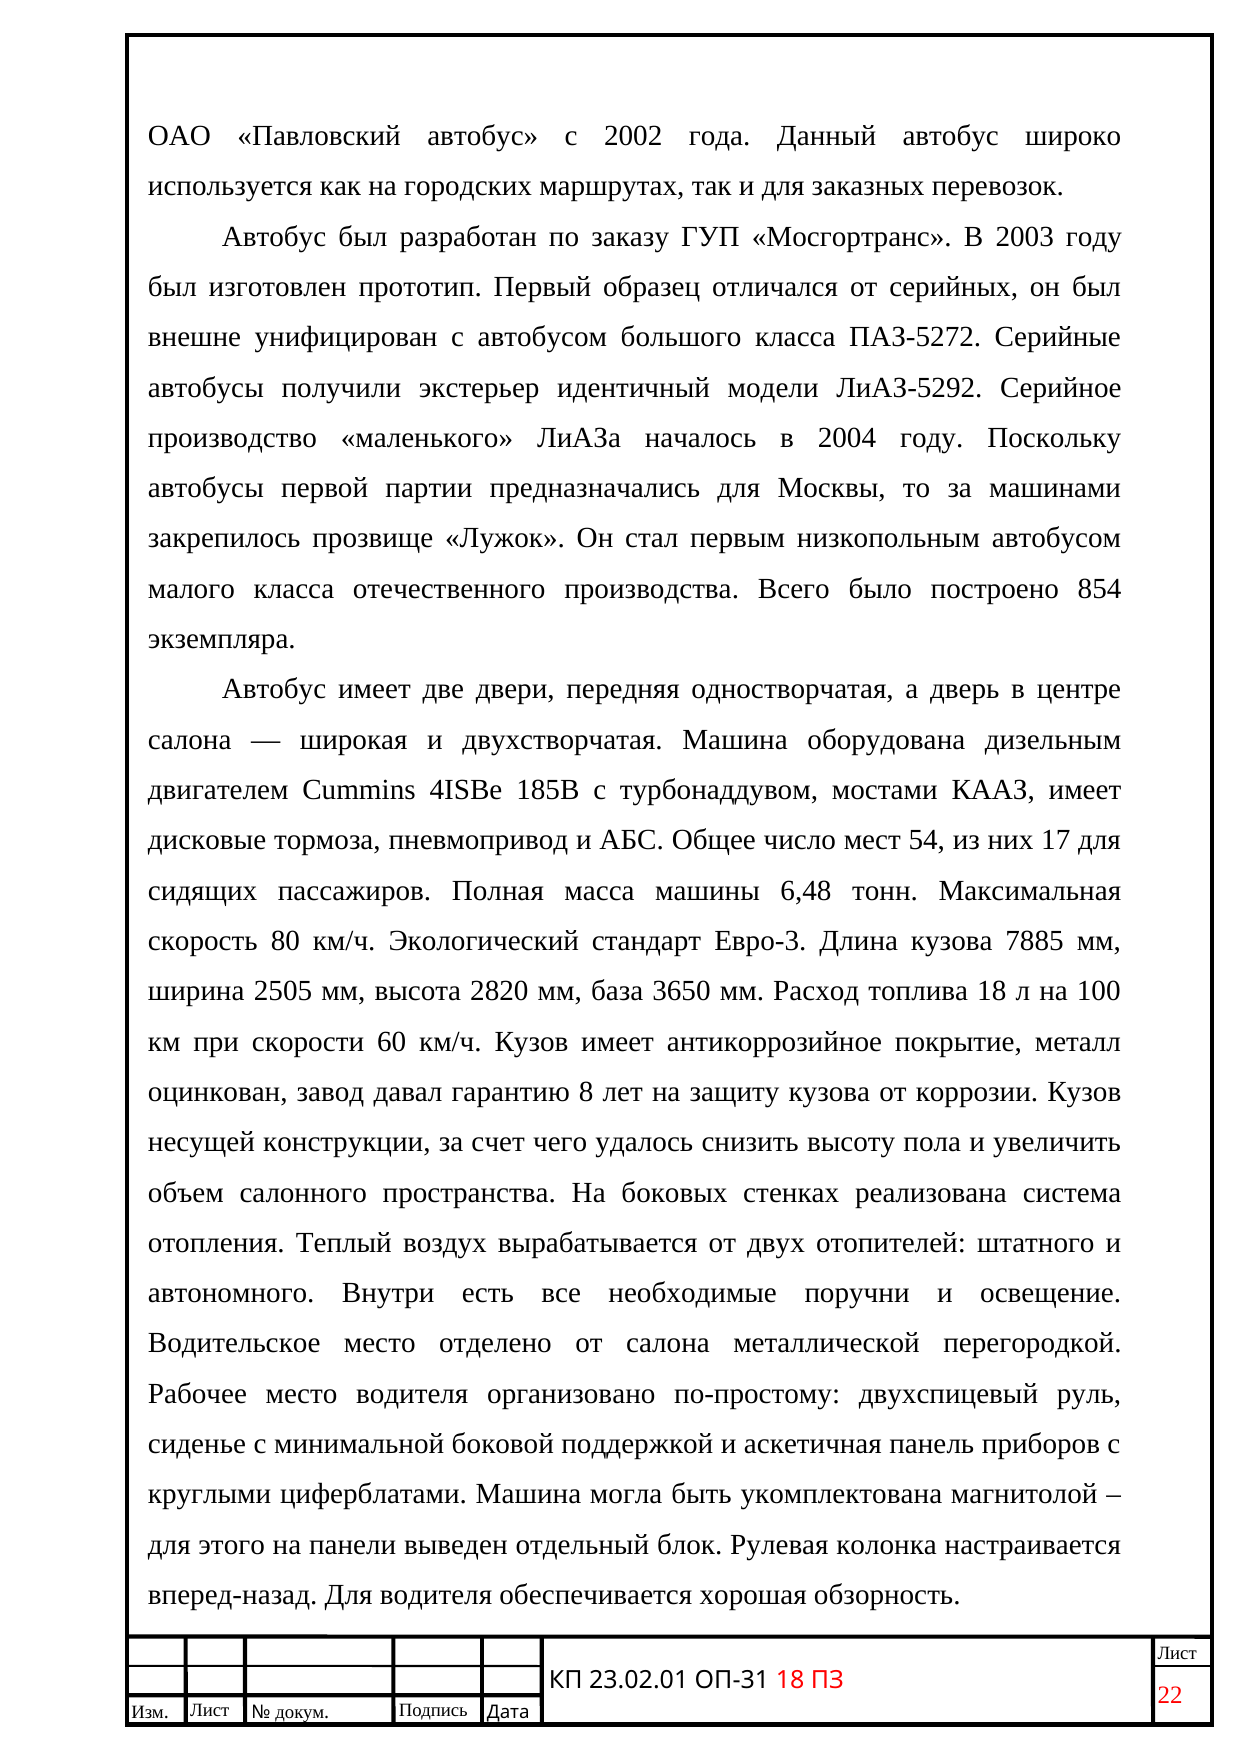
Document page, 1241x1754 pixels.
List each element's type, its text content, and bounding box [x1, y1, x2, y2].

text Автобус имеет две двери, передняя одностворчатая, а дверь в центре салона — широкая и двухстворчатая. Машина оборудована дизельным двигателем Cummins 4ISBe 185B с турбонаддувом, мостами КААЗ, имеет дисковые тормоза, пневмопривод и АБС. Общее число мест 54, из них 17 для сидящих пассажиров. Полная масса машины 6,48 тонн. Максимальная скорость 80 км/ч. Экологический стандарт Евро-3. Длина кузова 7885 мм, ширина 2505 мм, высота 2820 мм, база 3650 мм. Расход топлива 18 л на 100 км при скорости 60 км/ч. Кузов имеет антикоррозийное покрытие, металл оцинкован, завод давал гарантию 8 лет на защиту кузова от коррозии. Кузов несущей конструкции, за счет чего удалось снизить высоту пола и увеличить объем салонного пространства. На боковых стенках реализована система отопления. Теплый воздух вырабатывается от двух отопителей: штатного и автономного. Внутри есть все необходимые поручни и освещение. Водительское место отделено от салона металлической перегородкой. Рабочее место водителя организовано по-простому: двухспицевый руль, сиденье с минимальной боковой поддержкой и аскетичная панель приборов с круглыми циферблатами. Машина могла быть укомплектована магнитолой – для этого на панели выведен отдельный блок. Рулевая колонка настраивается вперед-назад. Для водителя обеспечивается хорошая обзорность. [148, 672, 1122, 1611]
text ОАО «Павловский автобус» с 2002 года. Данный автобус широко используется как на городских маршрутах, так и для заказных перевозок. [148, 118, 1122, 202]
text Автобус был разработан по заказу ГУП «Мосгортранс». В 2003 году был изготовлен прототип. Первый образец отличался от серийных, он был внешне унифицирован с автобусом большого класса ПАЗ-5272. Серийные автобусы получили экстерьер идентичный модели ЛиАЗ-5292. Серийное производство «маленького» ЛиАЗа началось в 2004 году. Поскольку автобусы первой партии предназначались для Москвы, то за машинами закрепилось прозвище «Лужок». Он стал первым низкопольным автобусом малого класса отечественного производства. Всего было построено 854 экземпляра. [148, 219, 1122, 655]
